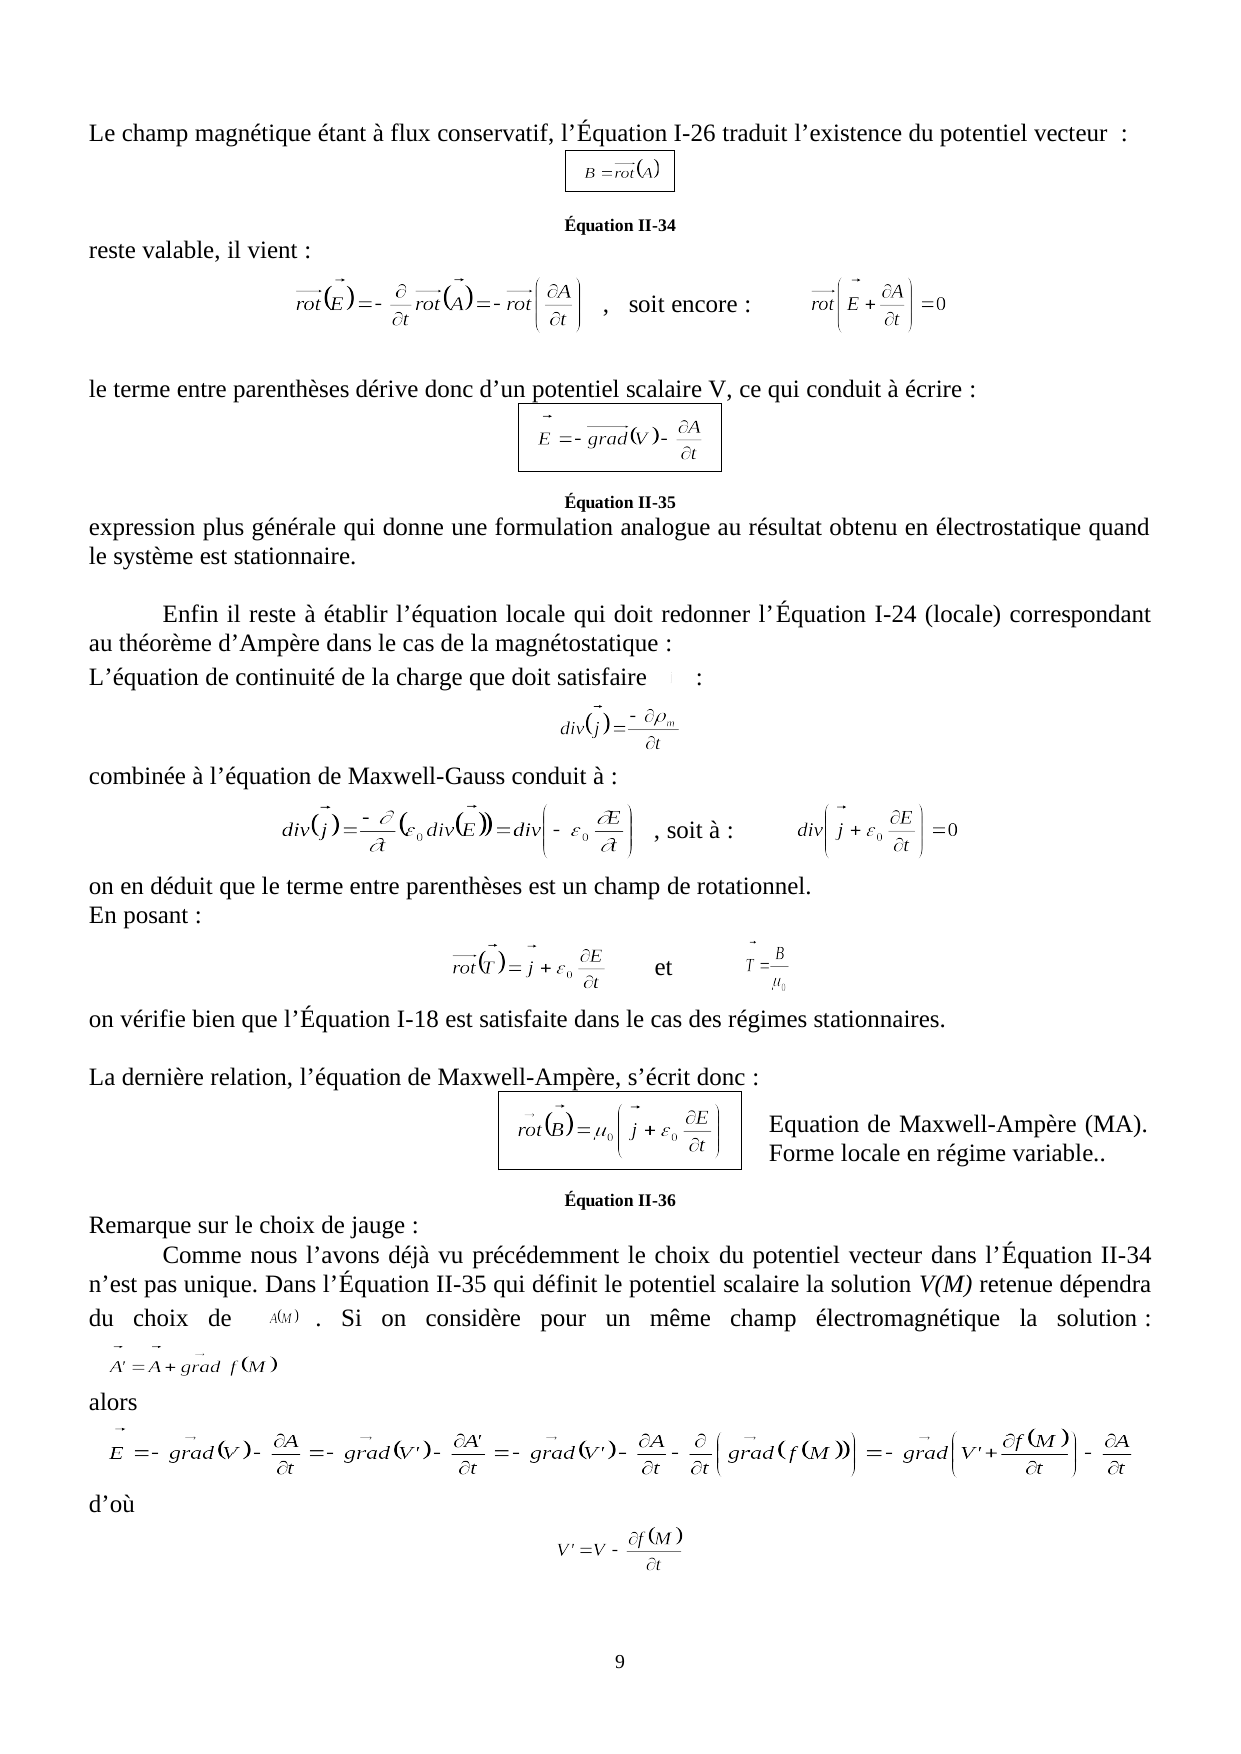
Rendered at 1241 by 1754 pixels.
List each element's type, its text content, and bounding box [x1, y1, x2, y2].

text Enfin il reste à établir l’équation locale qui doit redonner l’Équation I-24 (locale) correspondant au théorème d’Ampère dans le cas de la magnétostatique : [89, 599, 1151, 657]
text Équation II‑36 [89, 1170, 1151, 1210]
text , soit encore : [89, 264, 1151, 345]
text on en déduit que le terme entre parenthèses est un champ de rotationnel. [89, 871, 1151, 900]
text combinée à l’équation de Maxwell-Gauss conduit à : [89, 761, 1151, 790]
text et [89, 929, 1151, 1004]
text Le champ magnétique étant à flux conservatif, l’Équation I-26 traduit l’existence du potentiel vecteur : [89, 118, 1151, 147]
text L’équation de continuité de la charge que doit satisfaire : [89, 657, 1151, 695]
text La dernière relation, l’équation de Maxwell-Ampère, s’écrit donc : [89, 1062, 1151, 1091]
text En posant : [89, 900, 1151, 929]
text d’où [89, 1416, 1153, 1518]
text Equation de Maxwell-Ampère (MA). Forme locale en régime variable.. [769, 1109, 1148, 1167]
text Équation II‑34 [89, 195, 1151, 235]
text expression plus générale qui donne une formulation analogue au résultat obtenu en électrostatique quand le système est stationnaire. [89, 512, 1151, 570]
text Remarque sur le choix de jauge : [89, 1210, 1151, 1239]
text Comme nous l’avons déjà vu précédemment le choix du potentiel vecteur dans l’Équation II-34 n’est pas unique. Dans l’Équation II-35 qui définit le potentiel scalaire la solution V(M) retenue dépendra du choix de . Si on considère pour un même champ électromagnétique la solution : [89, 1239, 1151, 1387]
text on vérifie bien que l’Équation I-18 est satisfaite dans le cas des régimes stationnaires. [89, 1004, 1151, 1033]
text , soit à : [89, 790, 1151, 871]
text Équation II‑35 [89, 472, 1151, 512]
text reste valable, il vient : [89, 235, 1151, 264]
text le terme entre parenthèses dérive donc d’un potentiel scalaire V, ce qui conduit à écrire : [89, 374, 1151, 403]
text alors [89, 1387, 1151, 1416]
